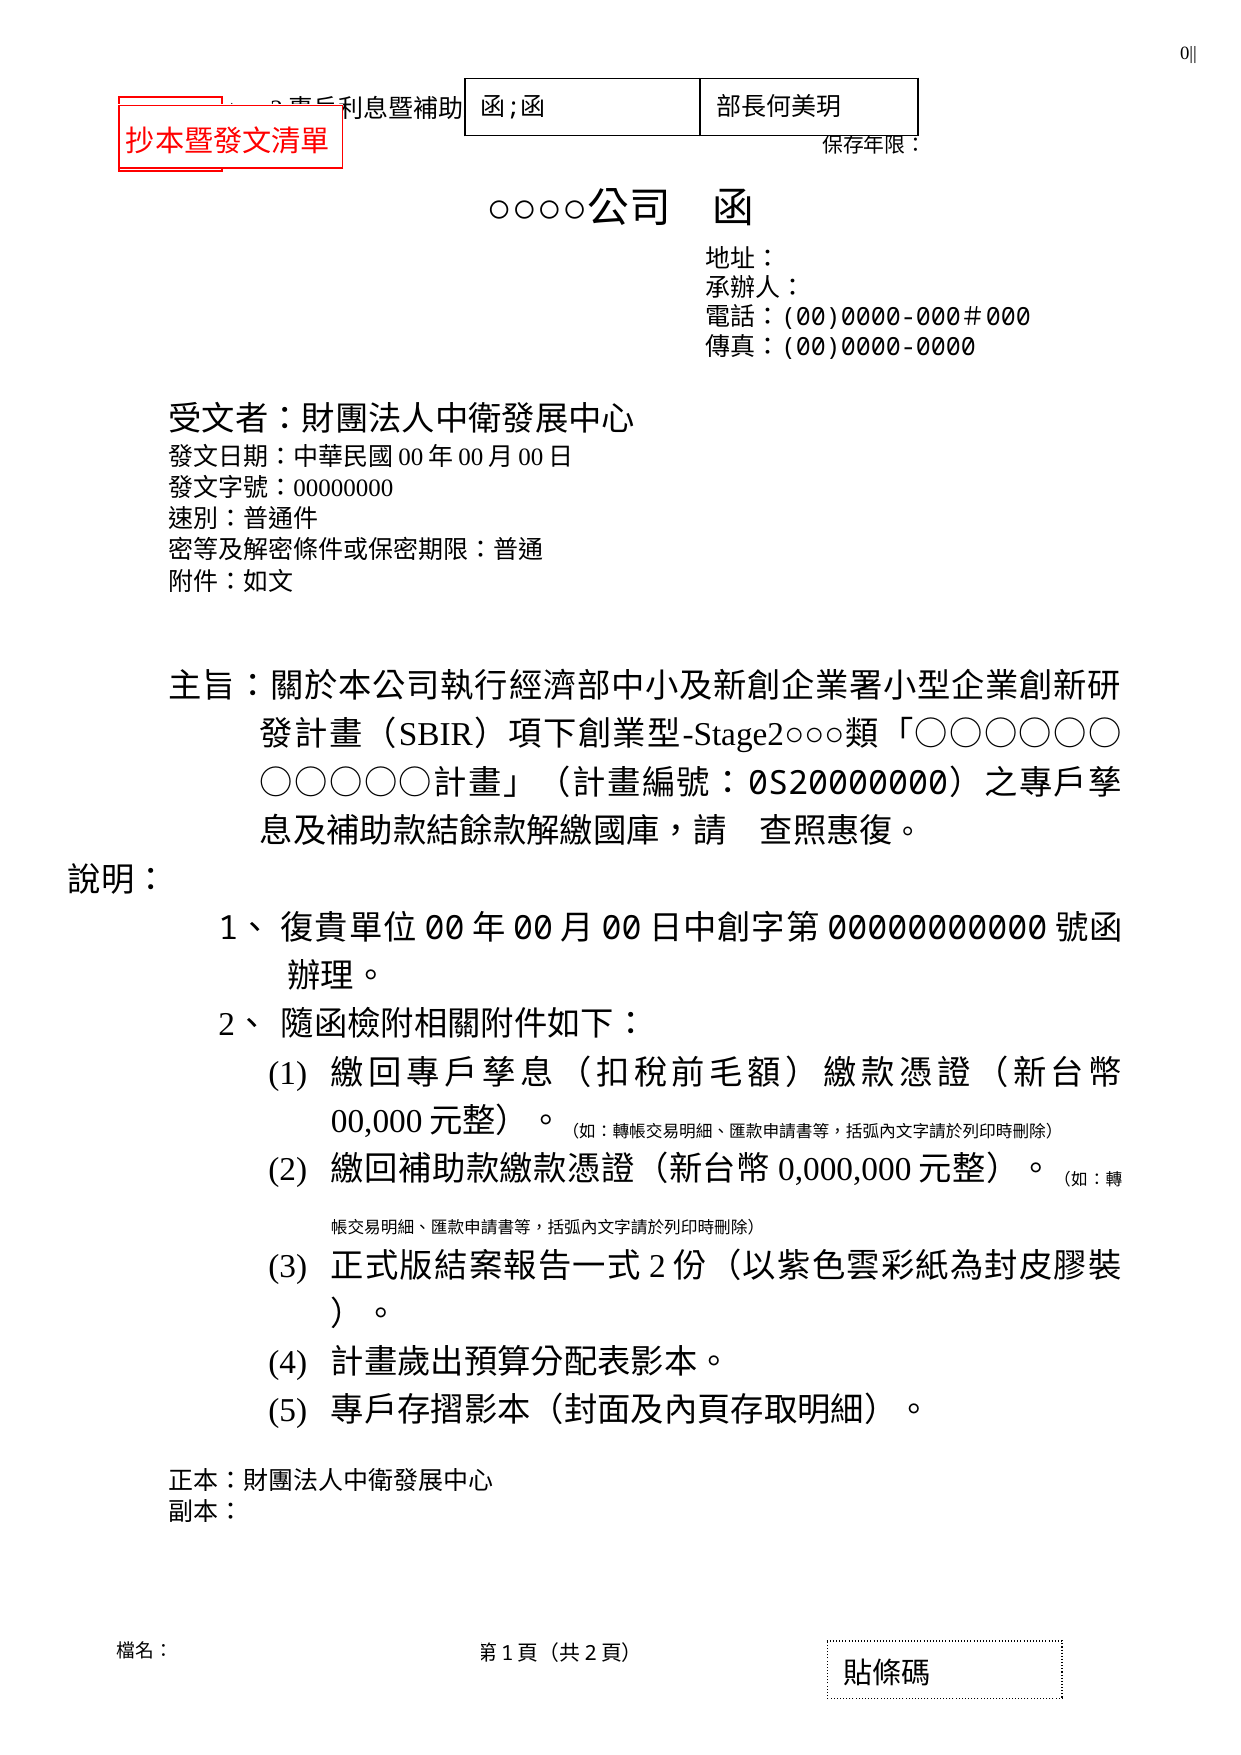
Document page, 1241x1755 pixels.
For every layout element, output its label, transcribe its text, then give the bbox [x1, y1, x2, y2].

text 0|| [1136, 42, 1240, 64]
list 復貴單位00年00月00日中創字第00000000000號函辦理。 [318, 937, 334, 997]
list 隨函檢附相關附件如下： [318, 997, 331, 1034]
text 貼條碼 [843, 1643, 1046, 1693]
list 繳回專戶孳息（扣稅前毛額）繳款憑證（新台幣00,000元整）。（如：轉帳交易明細、匯款申請書等，括弧內文字請於列印時刪除） [268, 1045, 1122, 1142]
list 正式版結案報告一式2份（以紫色雲彩紙為封皮膠裝）。 [268, 1238, 1122, 1335]
text ○○○○公司 函 [1136, 64, 1240, 94]
text 正本：財團法人中衛發展中心 [168, 1464, 1122, 1496]
list 隨函檢附相關附件如下： [520, 997, 554, 1045]
text 承辦人： [706, 273, 1206, 302]
list 專戶存摺影本（封面及內頁存取明細）。 [268, 1383, 1122, 1431]
text 電話：(00)0000-000＃000 [706, 302, 1206, 332]
text 部長何美玥 [716, 86, 902, 123]
text 傳真：(00)0000-0000 [706, 332, 1206, 361]
text 發文日期：中華民國00年00月00日 [168, 440, 1122, 471]
text ○○○○公司 函 [118, 98, 342, 105]
text 說明： [318, 852, 331, 901]
text ○○○○公司 函 [827, 1640, 1063, 1699]
text ○○○○公司 函 [118, 169, 1122, 236]
text 附件：如文 [168, 565, 1122, 596]
text 密等及解密條件或保密期限：普通 [168, 534, 1122, 565]
list 計畫歲出預算分配表影本。 [268, 1335, 1122, 1383]
text 說明： [68, 852, 129, 901]
text 受文者：財團法人中衛發展中心 [168, 392, 1122, 440]
text 主旨：關於本公司執行經濟部中小及新創企業署小型企業創新研發計畫（SBIR）項下創業型-Stage2○○○類「○○○○○○○○○○○計畫」（計畫編號：0S20000000）之專戶孳息及補助款結餘款解繳國庫，請 查照惠復。 [168, 659, 1122, 852]
list 隨函檢附相關附件如下： [632, 997, 1122, 1045]
text ○○○○公司 函 [466, 79, 699, 135]
text 說明： [520, 852, 550, 901]
text ○○○○公司 函 [120, 106, 342, 167]
text 速別：普通件 [168, 503, 1122, 534]
list 復貴單位00年00月00日中創字第00000000000號函辦理。 [739, 901, 1122, 997]
text 抄本暨發文清單 [126, 118, 336, 156]
text 檔名： [117, 1636, 481, 1663]
text 發文字號：00000000 [168, 471, 1122, 503]
text ○○○○公司 函 [117, 1663, 481, 1725]
text 說明： [1070, 852, 1122, 901]
text 副本： [168, 1496, 1122, 1527]
text 說明： [739, 852, 772, 901]
text 函;函 [480, 86, 683, 123]
list 復貴單位00年00月00日中創字第00000000000號函辦理。 [520, 901, 550, 997]
text ○○○○公司 函 [701, 79, 917, 135]
list 繳回補助款繳款憑證（新台幣0,000,000元整）。（如：轉帳交易明細、匯款申請書等，括弧內文字請於列印時刪除） [268, 1142, 1122, 1238]
text 地址： [706, 244, 1206, 273]
